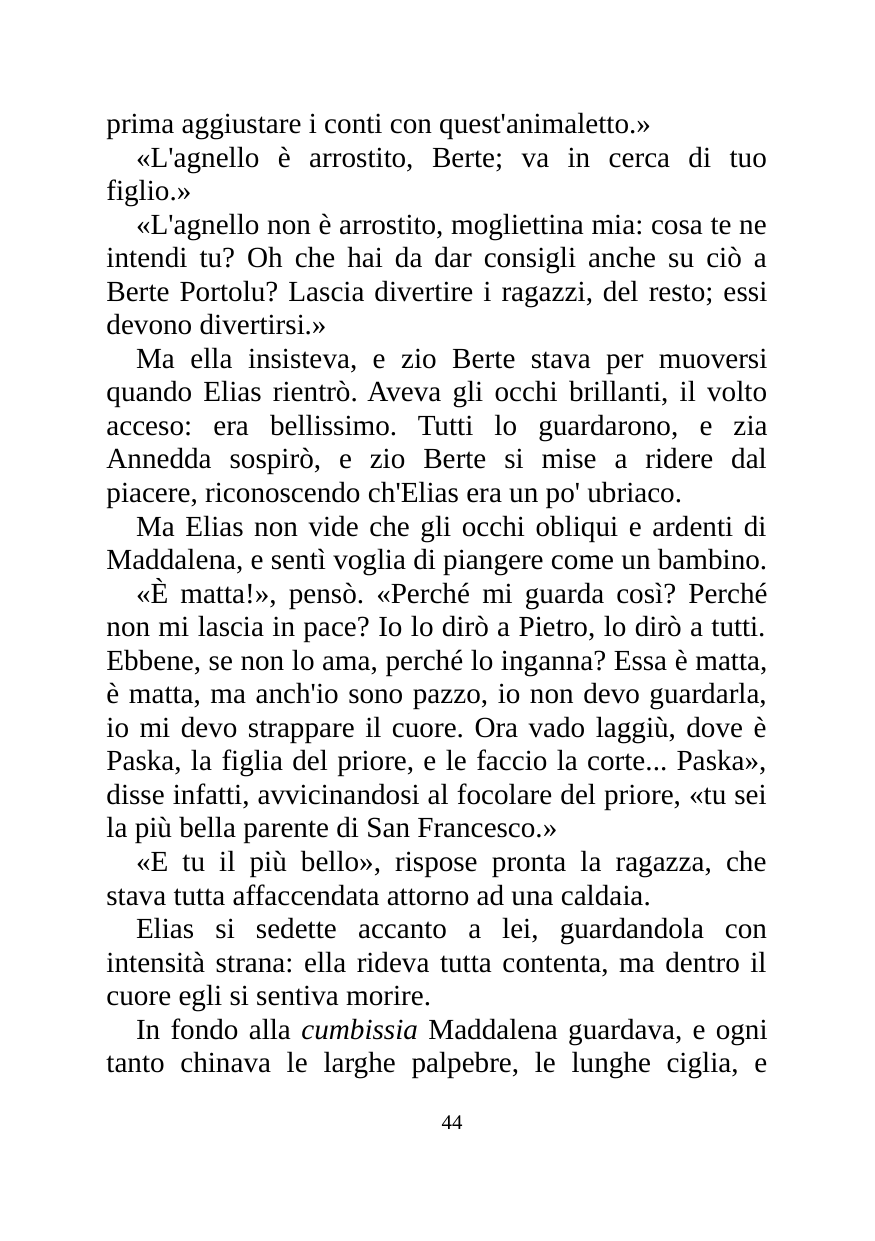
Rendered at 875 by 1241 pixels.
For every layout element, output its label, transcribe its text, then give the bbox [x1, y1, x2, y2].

text Ma Elias non vide che gli occhi obliqui e ardenti di Maddalena, e sentì voglia di piangere come un bambino. [106, 509, 768, 576]
text «E tu il più bello», rispose pronta la ragazza, che stava tutta affaccendata attorno ad una caldaia. [106, 844, 768, 911]
text Ma ella insisteva, e zio Berte stava per muoversi quando Elias rientrò. Aveva gli occhi brillanti, il volto acceso: era bellissimo. Tutti lo guardarono, e zia Annedda sospirò, e zio Berte si mise a ridere dal piacere, riconoscendo ch'Elias era un po' ubriaco. [106, 341, 768, 509]
text In fondo alla cumbissia Maddalena guardava, e ogni tanto chinava le larghe palpebre, le lunghe ciglia, e [106, 1012, 768, 1079]
text prima aggiustare i conti con quest'animaletto.» [106, 106, 768, 140]
text Elias si sedette accanto a lei, guardandola con intensità strana: ella rideva tutta contenta, ma dentro il cuore egli si sentiva morire. [106, 911, 768, 1012]
text «È matta!», pensò. «Perché mi guarda così? Perché non mi lascia in pace? Io lo dirò a Pietro, lo dirò a tutti. Ebbene, se non lo ama, perché lo inganna? Essa è matta, è matta, ma anch'io sono pazzo, io non devo guardarla, io mi devo strappare il cuore. Ora vado laggiù, dove è Paska, la figlia del priore, e le faccio la corte... Paska», disse infatti, avvicinandosi al focolare del priore, «tu sei la più bella parente di San Francesco.» [106, 576, 768, 844]
text «L'agnello non è arrostito, mogliettina mia: cosa te ne intendi tu? Oh che hai da dar consigli anche su ciò a Berte Portolu? Lascia divertire i ragazzi, del resto; essi devono divertirsi.» [106, 207, 768, 341]
text «L'agnello è arrostito, Berte; va in cerca di tuo figlio.» [106, 140, 768, 207]
